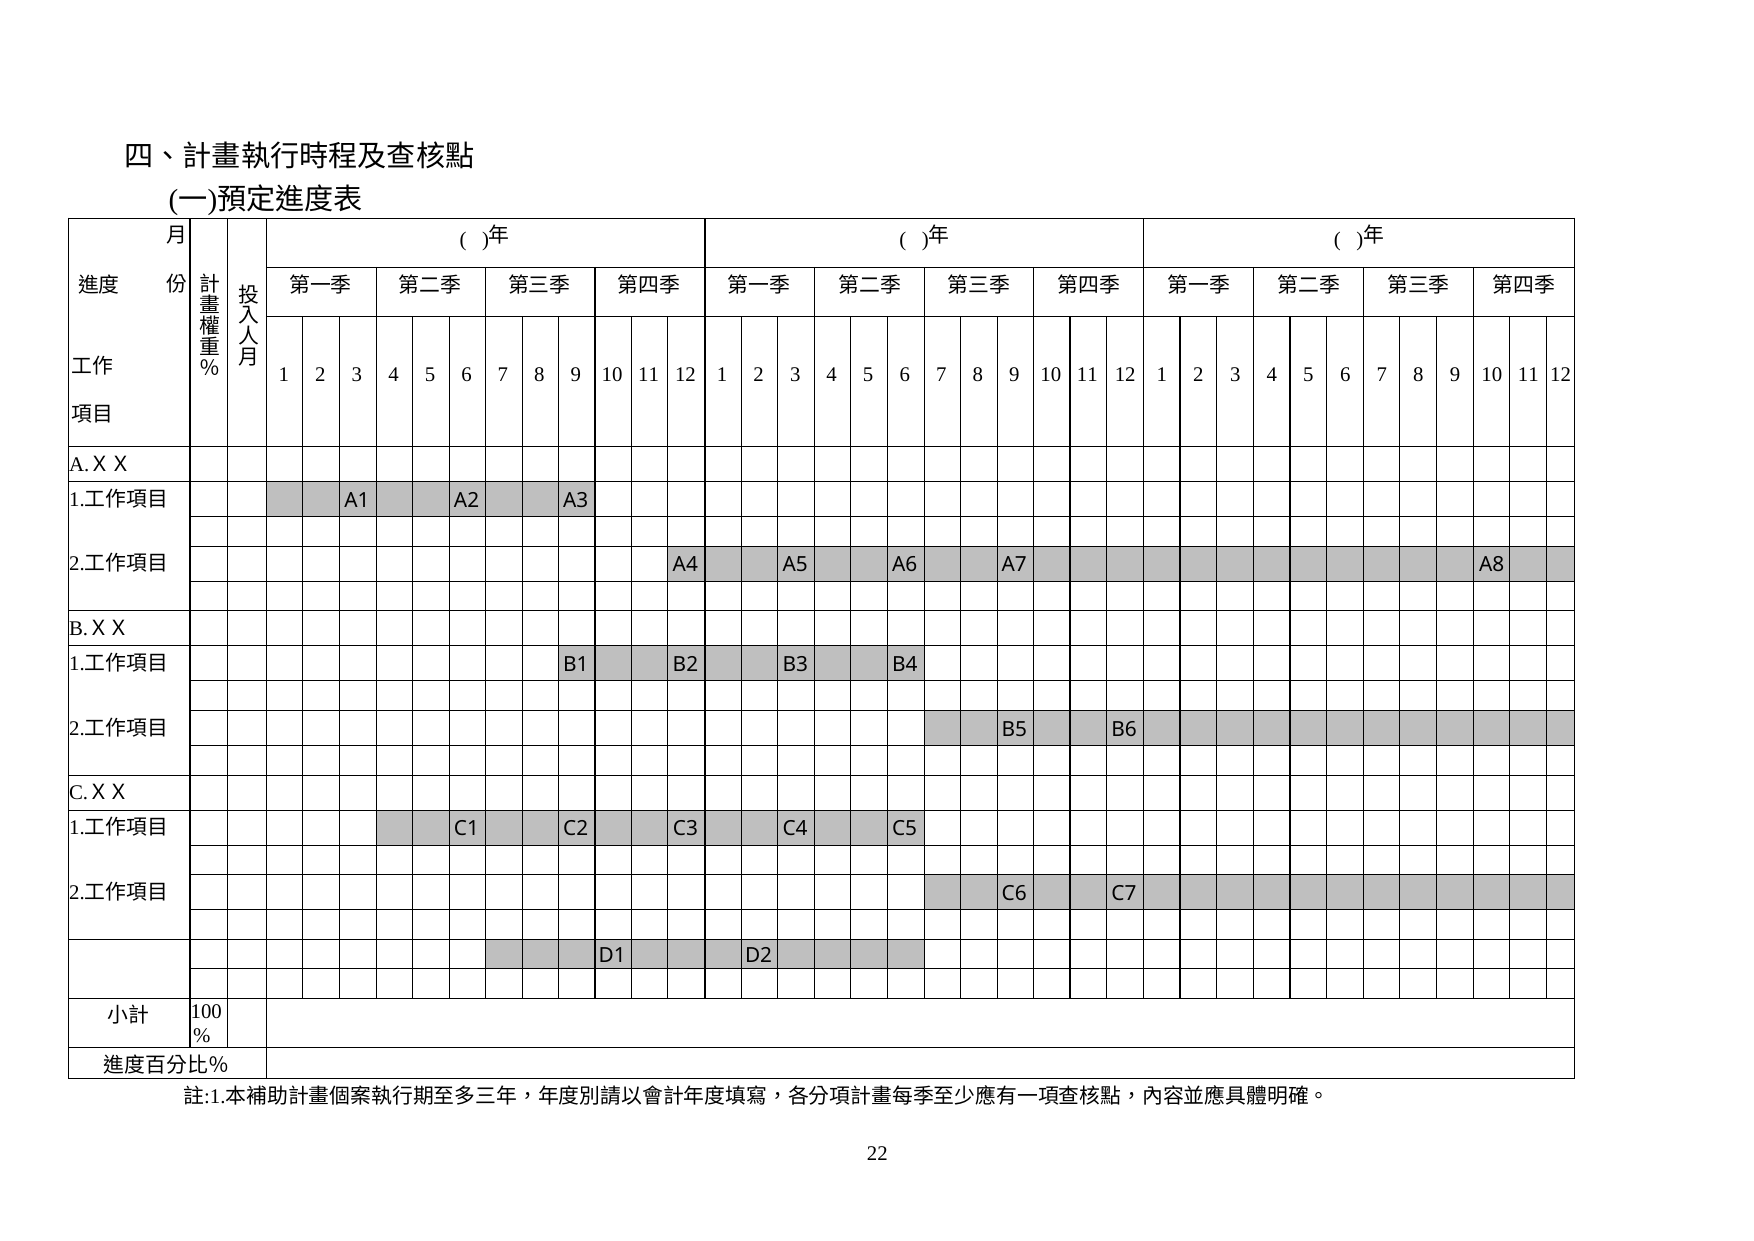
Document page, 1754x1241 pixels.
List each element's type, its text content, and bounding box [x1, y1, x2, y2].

table_cell [340, 776, 376, 809]
table_cell [1291, 646, 1326, 680]
table_cell B.ＸＸ [69, 611, 189, 645]
table_cell [888, 447, 924, 481]
table_cell 第一季 [267, 268, 376, 316]
table_cell [303, 846, 339, 874]
table_cell 6 [888, 317, 924, 446]
table_cell [340, 646, 376, 680]
table_cell 第三季 [925, 268, 1033, 316]
table_cell [1034, 447, 1069, 481]
table_cell [851, 846, 887, 874]
table_cell [961, 547, 997, 581]
table_cell [191, 611, 227, 645]
table_cell [523, 646, 558, 680]
table_cell [523, 910, 558, 939]
table_cell [742, 776, 777, 809]
table_cell [1181, 547, 1216, 581]
table_cell [486, 517, 522, 546]
table_cell [1364, 846, 1399, 874]
table_cell [888, 776, 924, 809]
table_cell [1254, 910, 1289, 939]
table_cell [1071, 910, 1106, 939]
table_cell [1181, 846, 1216, 874]
table_cell [815, 776, 850, 809]
table_cell [1400, 482, 1436, 516]
table_cell [706, 547, 741, 581]
table_cell [706, 846, 741, 874]
table_cell [1034, 482, 1069, 516]
table_cell [925, 969, 960, 998]
table_cell [1144, 811, 1179, 845]
table_cell [742, 681, 777, 710]
table_cell [267, 776, 302, 809]
table_cell [851, 681, 887, 710]
table_cell [632, 611, 667, 645]
table_cell [1437, 646, 1473, 680]
table_cell [559, 517, 594, 546]
table_cell [1364, 746, 1399, 774]
table_cell 5 [1291, 317, 1326, 446]
table_cell [1217, 969, 1253, 998]
table_cell [632, 517, 667, 546]
table_cell [706, 482, 741, 516]
table_cell [267, 1048, 1574, 1078]
table_cell 第四季 [1474, 268, 1574, 316]
table_cell [1474, 582, 1509, 610]
table_cell [1217, 910, 1253, 939]
table_cell [668, 969, 704, 998]
table_cell [815, 875, 850, 909]
table_cell [706, 746, 741, 774]
table_cell [1254, 582, 1289, 610]
table_cell 第三季 [1364, 268, 1473, 316]
table_cell [1364, 646, 1399, 680]
table_cell [1107, 811, 1143, 845]
table_cell [191, 517, 227, 546]
table_cell [706, 910, 741, 939]
table_cell [815, 746, 850, 774]
table_cell [1474, 517, 1509, 546]
table_cell [486, 646, 522, 680]
table_cell [1437, 811, 1473, 845]
table_cell [450, 969, 485, 998]
table_cell [632, 681, 667, 710]
table_cell [1181, 940, 1216, 968]
table_cell [706, 776, 741, 809]
table_cell [1071, 482, 1106, 516]
table_cell [1437, 746, 1473, 774]
table_cell [1254, 940, 1289, 968]
table_cell [998, 910, 1033, 939]
table_cell [340, 811, 376, 845]
table_cell [925, 611, 960, 645]
table_cell [998, 776, 1033, 809]
table_cell [1474, 447, 1509, 481]
table_cell [228, 517, 266, 546]
table_cell [1437, 681, 1473, 710]
table_cell B4 [888, 646, 924, 680]
table_cell B3 [778, 646, 814, 680]
table_cell [668, 447, 704, 481]
table_cell [668, 910, 704, 939]
table_header 計畫權重％ [191, 219, 227, 446]
table_cell [1217, 582, 1253, 610]
table_cell [1181, 447, 1216, 481]
table_cell [377, 875, 412, 909]
table_cell 1.工作項目 [69, 482, 189, 516]
table_cell [413, 940, 449, 968]
table_cell C5 [888, 811, 924, 845]
table_cell [1291, 811, 1326, 845]
table_cell [998, 447, 1033, 481]
table_cell [925, 711, 960, 745]
table_cell [1400, 517, 1436, 546]
table_cell [1437, 940, 1473, 968]
table_cell [1291, 611, 1326, 645]
table_cell [1327, 482, 1363, 516]
table_cell [377, 711, 412, 745]
table_cell [1254, 811, 1289, 845]
table_cell [1547, 776, 1574, 809]
table_cell [523, 969, 558, 998]
table_cell [888, 846, 924, 874]
table_cell [668, 681, 704, 710]
table_cell [450, 746, 485, 774]
table_cell 7 [486, 317, 522, 446]
table_cell 2 [1181, 317, 1216, 446]
table_cell [267, 681, 302, 710]
table_cell 1 [267, 317, 302, 446]
table_cell 8 [961, 317, 997, 446]
table_cell [413, 875, 449, 909]
table_cell [851, 582, 887, 610]
table_cell [450, 846, 485, 874]
table_cell [303, 611, 339, 645]
table_cell [340, 582, 376, 610]
table_cell [303, 711, 339, 745]
table_cell [1071, 711, 1106, 745]
table_cell [1547, 681, 1574, 710]
table_cell [1364, 447, 1399, 481]
table_cell [742, 846, 777, 874]
table_cell [998, 940, 1033, 968]
table_cell [377, 582, 412, 610]
table_cell [742, 711, 777, 745]
table_cell [1254, 746, 1289, 774]
table_cell [1437, 875, 1473, 909]
table_cell [1327, 846, 1363, 874]
table_cell [632, 482, 667, 516]
table_cell [1144, 776, 1179, 809]
table_cell [413, 547, 449, 581]
table_cell [778, 910, 814, 939]
table_cell [668, 517, 704, 546]
table_header ( )年 [706, 219, 1143, 267]
table_cell [1144, 582, 1179, 610]
table_cell [998, 582, 1033, 610]
table_cell [1510, 611, 1546, 645]
table_cell [69, 909, 189, 939]
table_cell [523, 776, 558, 809]
table_cell [1254, 681, 1289, 710]
table_cell [340, 611, 376, 645]
table_cell [1217, 611, 1253, 645]
table_cell [1107, 547, 1143, 581]
table_cell [1510, 482, 1546, 516]
table_cell [596, 547, 631, 581]
table_cell [925, 646, 960, 680]
table_cell 第三季 [486, 268, 594, 316]
table_cell [1437, 611, 1473, 645]
table_cell [1071, 746, 1106, 774]
table_cell [1510, 776, 1546, 809]
table_cell [267, 447, 302, 481]
table_cell A2 [450, 482, 485, 516]
table_cell [1254, 447, 1289, 481]
table_cell [1547, 811, 1574, 845]
table_cell [1144, 940, 1179, 968]
table_cell [596, 910, 631, 939]
table_cell [961, 482, 997, 516]
table_cell [340, 547, 376, 581]
table_cell [413, 611, 449, 645]
table_cell [1327, 776, 1363, 809]
table_cell [1071, 875, 1106, 909]
table_cell [559, 681, 594, 710]
table_cell [1547, 517, 1574, 546]
table_cell C6 [998, 875, 1033, 909]
table_cell [1034, 547, 1069, 581]
table_cell [486, 846, 522, 874]
table_cell [961, 811, 997, 845]
table_cell [1437, 547, 1473, 581]
table_cell [778, 776, 814, 809]
table_cell [303, 646, 339, 680]
table_cell [377, 447, 412, 481]
table_cell [1291, 482, 1326, 516]
table_cell [523, 547, 558, 581]
table_cell [1254, 711, 1289, 745]
table_cell [1291, 776, 1326, 809]
table_cell [523, 582, 558, 610]
table_cell [267, 582, 302, 610]
table_cell [413, 482, 449, 516]
table_cell [377, 776, 412, 809]
table_cell [632, 646, 667, 680]
table_cell [778, 846, 814, 874]
table_cell [815, 969, 850, 998]
table_cell [632, 447, 667, 481]
table_cell [559, 910, 594, 939]
table_cell [1144, 711, 1179, 745]
table_cell [191, 940, 227, 968]
table_cell [303, 811, 339, 845]
table_cell [303, 969, 339, 998]
table_cell [1364, 611, 1399, 645]
table_cell [742, 447, 777, 481]
table_cell [303, 517, 339, 546]
table_cell [815, 811, 850, 845]
table_cell [486, 611, 522, 645]
table_cell [925, 517, 960, 546]
table_cell [1071, 447, 1106, 481]
table_cell [228, 611, 266, 645]
table_cell [1437, 582, 1473, 610]
table_cell [888, 940, 924, 968]
table_cell [851, 482, 887, 516]
table_cell C2 [559, 811, 594, 845]
table_cell [632, 711, 667, 745]
table_cell [668, 711, 704, 745]
table_cell [1547, 711, 1574, 745]
table_cell [228, 811, 266, 845]
table_cell [1144, 482, 1179, 516]
table_cell [1144, 646, 1179, 680]
table_cell [632, 746, 667, 774]
table_cell [1071, 811, 1106, 845]
table_cell 2.工作項目 [69, 546, 189, 581]
table_cell [742, 517, 777, 546]
table_cell [596, 517, 631, 546]
table_cell [1547, 910, 1574, 939]
table_cell [1254, 611, 1289, 645]
table_cell [851, 646, 887, 680]
table_cell [450, 517, 485, 546]
table_cell [228, 776, 266, 809]
table_cell 10 [1034, 317, 1069, 446]
table_cell [559, 547, 594, 581]
table_cell [706, 875, 741, 909]
table_cell [413, 846, 449, 874]
table_cell [1364, 811, 1399, 845]
table_cell [1400, 875, 1436, 909]
table_cell [450, 547, 485, 581]
table_cell [377, 517, 412, 546]
table_cell [523, 746, 558, 774]
table_cell [1364, 517, 1399, 546]
table_cell [1034, 611, 1069, 645]
table_cell [559, 582, 594, 610]
table_cell [191, 482, 227, 516]
table_cell [851, 776, 887, 809]
table_cell [486, 711, 522, 745]
table_cell 10 [1474, 317, 1509, 446]
table_cell [1364, 681, 1399, 710]
table_cell [1547, 969, 1574, 998]
table_cell [1510, 681, 1546, 710]
table_cell A5 [778, 547, 814, 581]
table_cell 3 [778, 317, 814, 446]
table_cell 2.工作項目 [69, 874, 189, 909]
table_cell [851, 517, 887, 546]
table_cell [1400, 681, 1436, 710]
table_cell [1254, 646, 1289, 680]
table_cell [1510, 846, 1546, 874]
table_cell [559, 940, 594, 968]
table_cell [851, 811, 887, 845]
table_cell [925, 582, 960, 610]
table_cell [1474, 482, 1509, 516]
table_cell [1291, 447, 1326, 481]
table_cell [69, 845, 189, 874]
table_cell [742, 969, 777, 998]
table_cell [413, 910, 449, 939]
table_cell [1474, 611, 1509, 645]
table_cell [1254, 547, 1289, 581]
table_cell [668, 746, 704, 774]
table_cell 7 [925, 317, 960, 446]
table_cell [815, 611, 850, 645]
table_cell [1291, 681, 1326, 710]
table_cell [69, 680, 189, 710]
table_cell [851, 910, 887, 939]
table_cell [1181, 681, 1216, 710]
table_cell [303, 447, 339, 481]
table_cell [1400, 776, 1436, 809]
table_cell [1034, 846, 1069, 874]
table_cell [961, 447, 997, 481]
table_cell [450, 611, 485, 645]
table_cell 1 [706, 317, 741, 446]
table_cell 第二季 [377, 268, 485, 316]
table_cell [1034, 746, 1069, 774]
table_cell [998, 517, 1033, 546]
table_cell [1181, 910, 1216, 939]
table_cell [1474, 681, 1509, 710]
table_cell B6 [1107, 711, 1143, 745]
table_cell 8 [523, 317, 558, 446]
table_cell [1107, 681, 1143, 710]
table_cell [1400, 910, 1436, 939]
table_cell [778, 611, 814, 645]
table_cell [1217, 811, 1253, 845]
table_cell [486, 582, 522, 610]
table_cell [1327, 582, 1363, 610]
table_cell [267, 517, 302, 546]
table_cell [1547, 547, 1574, 581]
table_cell [377, 846, 412, 874]
table_cell [413, 646, 449, 680]
table_cell [596, 811, 631, 845]
table_cell [1547, 646, 1574, 680]
table_cell [815, 447, 850, 481]
table_cell [596, 776, 631, 809]
table_cell 4 [1254, 317, 1289, 446]
table_cell [413, 517, 449, 546]
table_cell [340, 447, 376, 481]
table_cell [69, 745, 189, 774]
table_cell [1547, 582, 1574, 610]
table_cell [1144, 969, 1179, 998]
table_cell C3 [668, 811, 704, 845]
table_cell 5 [413, 317, 449, 446]
text 四、計畫執行時程及查核點 [124, 133, 1630, 175]
table_cell [1144, 611, 1179, 645]
table_cell [1107, 611, 1143, 645]
table_cell [1217, 681, 1253, 710]
table_cell [1364, 776, 1399, 809]
table_cell [1510, 940, 1546, 968]
table_cell 4 [815, 317, 850, 446]
table_cell [888, 681, 924, 710]
table_cell [778, 582, 814, 610]
table_cell [1291, 969, 1326, 998]
table_cell [69, 316, 122, 348]
table_cell [191, 910, 227, 939]
table_cell [815, 940, 850, 968]
table_cell [523, 517, 558, 546]
table_cell [1327, 517, 1363, 546]
table_cell [742, 646, 777, 680]
table_cell [596, 646, 631, 680]
table_cell [1071, 611, 1106, 645]
table_cell [303, 582, 339, 610]
table_cell 第二季 [815, 268, 924, 316]
table_cell [632, 940, 667, 968]
table_cell [69, 581, 189, 610]
table_cell [1510, 746, 1546, 774]
table_cell [1400, 846, 1436, 874]
table_cell [1327, 969, 1363, 998]
table_cell [1217, 447, 1253, 481]
table_cell [1107, 646, 1143, 680]
table_cell 7 [1364, 317, 1399, 446]
table_cell [191, 776, 227, 809]
table_cell [706, 646, 741, 680]
table_cell [1400, 611, 1436, 645]
table_cell [706, 447, 741, 481]
table_cell 1.工作項目 [69, 811, 189, 845]
table_cell [1474, 846, 1509, 874]
table_cell [267, 811, 302, 845]
table_cell [1254, 875, 1289, 909]
table_cell [778, 711, 814, 745]
table_cell [559, 711, 594, 745]
table_cell [1400, 746, 1436, 774]
table_cell [1034, 875, 1069, 909]
table_cell [888, 582, 924, 610]
table_cell [377, 811, 412, 845]
table_cell [267, 940, 302, 968]
table_cell [1217, 746, 1253, 774]
table_cell [998, 611, 1033, 645]
table_cell [596, 447, 631, 481]
table_cell [559, 746, 594, 774]
table_cell [1107, 910, 1143, 939]
table_cell [1291, 517, 1326, 546]
table_cell 6 [450, 317, 485, 446]
table_cell [1400, 547, 1436, 581]
table_cell [1364, 875, 1399, 909]
table_cell [191, 811, 227, 845]
table_cell [778, 447, 814, 481]
table_cell [1327, 447, 1363, 481]
table_cell [191, 582, 227, 610]
table_cell [1291, 846, 1326, 874]
table_cell [1474, 940, 1509, 968]
table_cell [1144, 746, 1179, 774]
table_cell [1071, 681, 1106, 710]
table_cell [450, 646, 485, 680]
table_cell [1437, 776, 1473, 809]
table_cell [340, 711, 376, 745]
table_cell B5 [998, 711, 1033, 745]
table_cell [1437, 482, 1473, 516]
table_cell [1437, 447, 1473, 481]
table_cell [1181, 582, 1216, 610]
table_cell [267, 746, 302, 774]
table_cell [303, 482, 339, 516]
table_cell [228, 910, 266, 939]
table_cell [1291, 875, 1326, 909]
table_cell [1217, 846, 1253, 874]
text (一)預定進度表 [168, 175, 1630, 217]
table_cell [1327, 875, 1363, 909]
table_cell 100% [191, 999, 227, 1047]
table_cell [377, 681, 412, 710]
table_cell 8 [1400, 317, 1436, 446]
table_cell [1510, 517, 1546, 546]
table_cell [1217, 517, 1253, 546]
table_cell [303, 776, 339, 809]
table_cell [1400, 582, 1436, 610]
table_cell [1291, 547, 1326, 581]
table_cell [925, 776, 960, 809]
table_cell [1217, 711, 1253, 745]
table_cell [228, 746, 266, 774]
table_cell [1034, 681, 1069, 710]
table_cell [1181, 517, 1216, 546]
table_cell [961, 969, 997, 998]
table_cell [851, 875, 887, 909]
table_cell [1107, 746, 1143, 774]
table_cell [450, 910, 485, 939]
table_cell [1474, 746, 1509, 774]
table_cell [1364, 940, 1399, 968]
table_cell [742, 582, 777, 610]
table_cell [1291, 711, 1326, 745]
table_cell [1364, 969, 1399, 998]
table_cell [191, 547, 227, 581]
table_cell [1107, 940, 1143, 968]
table_cell [632, 846, 667, 874]
table_cell [267, 482, 302, 516]
table_cell A8 [1474, 547, 1509, 581]
table_cell [191, 746, 227, 774]
table_cell 第四季 [1034, 268, 1143, 316]
table_cell 10 [596, 317, 631, 446]
table_cell [998, 681, 1033, 710]
table_cell [1034, 910, 1069, 939]
table_cell [1437, 711, 1473, 745]
table_cell [486, 875, 522, 909]
table_cell [815, 582, 850, 610]
table_cell [961, 746, 997, 774]
table_cell [706, 611, 741, 645]
table_cell [486, 910, 522, 939]
table_cell [668, 875, 704, 909]
table_cell [228, 547, 266, 581]
table_cell [1217, 547, 1253, 581]
table_cell [998, 811, 1033, 845]
table_cell [340, 940, 376, 968]
table_cell 9 [998, 317, 1033, 446]
table_cell [1034, 940, 1069, 968]
table_cell 6 [1327, 317, 1363, 446]
table_cell [1254, 776, 1289, 809]
table_cell [961, 776, 997, 809]
table_cell [413, 447, 449, 481]
table_cell [377, 746, 412, 774]
table_cell [1217, 940, 1253, 968]
table_cell [596, 482, 631, 516]
table_cell [888, 711, 924, 745]
table_cell [1071, 776, 1106, 809]
table_cell C7 [1107, 875, 1143, 909]
table_cell [377, 482, 412, 516]
table_cell [1144, 547, 1179, 581]
table_cell [632, 875, 667, 909]
table_cell [1254, 482, 1289, 516]
table_cell [191, 681, 227, 710]
table_cell [1400, 811, 1436, 845]
table_cell [413, 582, 449, 610]
table_cell [1510, 547, 1546, 581]
table_cell [1181, 711, 1216, 745]
table_cell [1510, 969, 1546, 998]
table_cell [1364, 547, 1399, 581]
table_cell [815, 646, 850, 680]
table_cell [1181, 875, 1216, 909]
table_cell [961, 681, 997, 710]
table_cell [1510, 875, 1546, 909]
table_cell 5 [851, 317, 887, 446]
table_cell [1327, 711, 1363, 745]
table_cell [559, 846, 594, 874]
table_cell [961, 517, 997, 546]
table_cell [1107, 447, 1143, 481]
table_cell [191, 969, 227, 998]
table_cell [706, 811, 741, 845]
table_cell [1400, 711, 1436, 745]
table_cell 1.工作項目 [69, 646, 189, 680]
table_cell [1034, 969, 1069, 998]
table_cell [523, 482, 558, 516]
table_cell [1364, 482, 1399, 516]
table_cell [1181, 646, 1216, 680]
table_cell 第一季 [706, 268, 814, 316]
table_cell [815, 547, 850, 581]
table_cell [742, 746, 777, 774]
table_cell [267, 846, 302, 874]
table_cell [228, 582, 266, 610]
table_cell D2 [742, 940, 777, 968]
table_cell [486, 811, 522, 845]
table_cell [1107, 846, 1143, 874]
table_cell [925, 746, 960, 774]
table_cell [1291, 940, 1326, 968]
table_cell [1144, 681, 1179, 710]
table_cell [998, 646, 1033, 680]
table_cell [191, 711, 227, 745]
table_cell [228, 940, 266, 968]
table_cell [450, 776, 485, 809]
table_cell [1254, 969, 1289, 998]
table_cell 進度百分比％ [69, 1048, 266, 1078]
table_cell [925, 447, 960, 481]
table_cell 11 [1510, 317, 1546, 446]
table_cell [961, 611, 997, 645]
table_cell [851, 547, 887, 581]
table_cell 第一季 [1144, 268, 1253, 316]
table_cell A4 [668, 547, 704, 581]
table_cell [1107, 482, 1143, 516]
table_cell [1327, 646, 1363, 680]
table_cell [450, 940, 485, 968]
table_cell [486, 447, 522, 481]
table_cell [1437, 910, 1473, 939]
table_cell [486, 969, 522, 998]
table_cell [228, 875, 266, 909]
table_cell [1034, 711, 1069, 745]
table_cell A7 [998, 547, 1033, 581]
table_cell [1291, 746, 1326, 774]
table_cell [888, 482, 924, 516]
table_cell [340, 681, 376, 710]
table_cell [1181, 746, 1216, 774]
table_cell 工作項目 [69, 348, 122, 446]
table_cell [961, 582, 997, 610]
table_cell [1254, 846, 1289, 874]
table_cell [1144, 875, 1179, 909]
table_cell [486, 482, 522, 516]
table_cell [851, 711, 887, 745]
table_cell [1034, 582, 1069, 610]
table_cell [815, 910, 850, 939]
table_cell [303, 910, 339, 939]
table_cell [668, 846, 704, 874]
table_cell 第二季 [1254, 268, 1363, 316]
table_cell [1510, 646, 1546, 680]
table_cell [925, 482, 960, 516]
table_cell [778, 969, 814, 998]
table_header 進度 [69, 219, 122, 316]
table_cell [742, 875, 777, 909]
table_cell [1510, 711, 1546, 745]
table_cell [888, 611, 924, 645]
table_cell [742, 611, 777, 645]
table_cell [413, 776, 449, 809]
table_cell [1107, 517, 1143, 546]
table_cell [596, 969, 631, 998]
table_cell [450, 681, 485, 710]
table_cell B1 [559, 646, 594, 680]
table_cell [228, 999, 266, 1047]
table_cell [523, 846, 558, 874]
table_cell [632, 811, 667, 845]
table_cell [267, 999, 1574, 1047]
table_cell [998, 846, 1033, 874]
table_cell C1 [450, 811, 485, 845]
table_cell [1547, 846, 1574, 874]
table_cell [523, 681, 558, 710]
table_cell [596, 711, 631, 745]
table_cell [267, 711, 302, 745]
table_cell [228, 482, 266, 516]
table_cell [742, 811, 777, 845]
table_cell [1144, 910, 1179, 939]
table_cell [888, 910, 924, 939]
table_cell [340, 910, 376, 939]
table_cell [1474, 910, 1509, 939]
table_cell [815, 846, 850, 874]
table_cell [1327, 811, 1363, 845]
table_cell [961, 875, 997, 909]
table_cell [1071, 547, 1106, 581]
table_cell [1034, 646, 1069, 680]
table_cell [486, 547, 522, 581]
table_cell [1181, 611, 1216, 645]
table_cell [450, 582, 485, 610]
table_cell [559, 875, 594, 909]
table_cell [961, 846, 997, 874]
table_cell [925, 875, 960, 909]
table_cell [1071, 940, 1106, 968]
table_cell [1474, 711, 1509, 745]
table_cell [888, 875, 924, 909]
table_cell [706, 517, 741, 546]
table_cell [523, 811, 558, 845]
table_cell [450, 875, 485, 909]
table_cell [1400, 940, 1436, 968]
table_cell [1144, 447, 1179, 481]
table_cell [377, 969, 412, 998]
table_cell [1217, 646, 1253, 680]
table_cell [1144, 846, 1179, 874]
table_cell [632, 776, 667, 809]
table_cell [303, 940, 339, 968]
table_cell [1400, 969, 1436, 998]
table_cell [596, 746, 631, 774]
table_cell 2.工作項目 [69, 710, 189, 745]
table_cell [998, 746, 1033, 774]
table_cell 1 [1144, 317, 1179, 446]
table_cell [1437, 517, 1473, 546]
table_cell [191, 447, 227, 481]
table_cell [486, 940, 522, 968]
table_cell [668, 482, 704, 516]
table_cell [523, 875, 558, 909]
table_cell [1071, 846, 1106, 874]
table_cell [1291, 582, 1326, 610]
table_cell [706, 681, 741, 710]
table_cell [1327, 910, 1363, 939]
table_cell [377, 940, 412, 968]
table_cell [1107, 969, 1143, 998]
table_cell [632, 547, 667, 581]
table_cell [377, 910, 412, 939]
table_cell [925, 681, 960, 710]
table_cell [815, 482, 850, 516]
table_cell [486, 746, 522, 774]
table_cell [450, 711, 485, 745]
table_cell [1547, 940, 1574, 968]
table_cell [523, 940, 558, 968]
table_cell [1327, 611, 1363, 645]
table_cell [122, 348, 189, 446]
table_cell [1547, 611, 1574, 645]
table_cell 2 [303, 317, 339, 446]
table_cell [523, 447, 558, 481]
table_cell [851, 969, 887, 998]
table_cell [559, 611, 594, 645]
table_cell [1510, 910, 1546, 939]
table_cell [632, 582, 667, 610]
table_cell [925, 811, 960, 845]
table_cell [377, 547, 412, 581]
table_cell [69, 940, 189, 998]
table_cell [706, 940, 741, 968]
table_header ( )年 [267, 219, 704, 267]
table_cell [925, 940, 960, 968]
table_cell [413, 811, 449, 845]
table_cell 11 [632, 317, 667, 446]
table_cell C4 [778, 811, 814, 845]
table_cell 12 [1107, 317, 1143, 446]
table_cell [851, 940, 887, 968]
table_cell [340, 746, 376, 774]
table_cell [1254, 517, 1289, 546]
table_cell [191, 846, 227, 874]
table_cell [1181, 969, 1216, 998]
table_cell [191, 646, 227, 680]
table_cell 3 [340, 317, 376, 446]
table_cell [228, 711, 266, 745]
table_cell [267, 875, 302, 909]
table_cell [1034, 811, 1069, 845]
table_cell [413, 681, 449, 710]
table_cell [340, 517, 376, 546]
table_cell [851, 611, 887, 645]
table_cell [1510, 582, 1546, 610]
table_cell [450, 447, 485, 481]
table_cell [778, 482, 814, 516]
table_cell [596, 875, 631, 909]
table_cell [961, 711, 997, 745]
table_cell [1107, 582, 1143, 610]
table_cell A1 [340, 482, 376, 516]
table_cell [303, 681, 339, 710]
table_cell [742, 547, 777, 581]
table_cell [778, 681, 814, 710]
table_cell C.ＸＸ [69, 776, 189, 809]
table_cell [1327, 681, 1363, 710]
table_cell [377, 611, 412, 645]
table_cell [1547, 482, 1574, 516]
table_cell 12 [668, 317, 704, 446]
table_cell [1144, 517, 1179, 546]
table_cell [1217, 875, 1253, 909]
table_cell [1217, 776, 1253, 809]
table_cell [596, 681, 631, 710]
table_cell [1217, 482, 1253, 516]
table_cell [1400, 447, 1436, 481]
table_cell [1181, 811, 1216, 845]
table_cell [778, 875, 814, 909]
table_cell [1034, 776, 1069, 809]
table_cell A.ＸＸ [69, 447, 189, 481]
table_cell [888, 969, 924, 998]
table_cell [1364, 711, 1399, 745]
table_cell [267, 646, 302, 680]
table_cell 3 [1217, 317, 1253, 446]
table_cell [1071, 646, 1106, 680]
table_cell [523, 711, 558, 745]
table_cell [742, 910, 777, 939]
table_cell [267, 969, 302, 998]
table_cell [340, 875, 376, 909]
table_cell [596, 846, 631, 874]
table_cell [228, 969, 266, 998]
table_cell [1034, 517, 1069, 546]
table_cell [1327, 746, 1363, 774]
table_cell [1437, 846, 1473, 874]
table_cell [961, 646, 997, 680]
table_cell 2 [742, 317, 777, 446]
table_cell [706, 969, 741, 998]
table_cell 11 [1071, 317, 1106, 446]
table_cell [1474, 969, 1509, 998]
table_cell [1327, 547, 1363, 581]
table_cell [1510, 447, 1546, 481]
table_cell [1364, 582, 1399, 610]
table_cell 小計 [69, 999, 189, 1047]
table_cell [523, 611, 558, 645]
table_cell [888, 746, 924, 774]
table_cell [851, 746, 887, 774]
table_cell 9 [559, 317, 594, 446]
table_cell [267, 611, 302, 645]
table_cell [228, 846, 266, 874]
table_cell [1071, 582, 1106, 610]
table_cell [413, 711, 449, 745]
table_cell [1071, 517, 1106, 546]
table_cell [815, 681, 850, 710]
table_cell [706, 582, 741, 610]
table_cell [267, 547, 302, 581]
table_cell [1291, 910, 1326, 939]
table_cell [888, 517, 924, 546]
table_cell [668, 940, 704, 968]
text 註:1.本補助計畫個案執行期至多三年，年度別請以會計年度填寫，各分項計畫每季至少應有一項查核點，內容並應具體明確。 [183, 1079, 1630, 1109]
table_cell [1547, 447, 1574, 481]
table_cell [340, 969, 376, 998]
table_cell [1437, 969, 1473, 998]
table_cell [925, 910, 960, 939]
table_cell [961, 940, 997, 968]
table_cell [1400, 646, 1436, 680]
table_header ( )年 [1144, 219, 1574, 267]
table_cell [961, 910, 997, 939]
table_cell [706, 711, 741, 745]
table_cell [925, 846, 960, 874]
table_cell [668, 776, 704, 809]
table_cell [1364, 910, 1399, 939]
table_cell [1181, 776, 1216, 809]
table_cell [778, 940, 814, 968]
table_cell [559, 447, 594, 481]
table_cell [303, 875, 339, 909]
table_cell [191, 875, 227, 909]
table_cell [1474, 646, 1509, 680]
table_cell [267, 910, 302, 939]
table_cell 第四季 [596, 268, 704, 316]
table_cell A6 [888, 547, 924, 581]
table_cell [998, 482, 1033, 516]
table_cell [851, 447, 887, 481]
table_cell [1510, 811, 1546, 845]
table_cell 4 [377, 317, 412, 446]
table_cell [1181, 482, 1216, 516]
table_cell [1474, 776, 1509, 809]
table_cell [413, 746, 449, 774]
table_cell [596, 582, 631, 610]
table_cell [413, 969, 449, 998]
table_cell [596, 611, 631, 645]
table_header 月份 [122, 219, 189, 348]
table_cell [778, 517, 814, 546]
table_cell 9 [1437, 317, 1473, 446]
table_cell [486, 776, 522, 809]
table_cell [228, 681, 266, 710]
table_cell [377, 646, 412, 680]
table_cell [778, 746, 814, 774]
table_cell [1547, 746, 1574, 774]
table_cell [340, 846, 376, 874]
table_cell [632, 910, 667, 939]
table_cell [1327, 940, 1363, 968]
table_cell [668, 611, 704, 645]
table_cell [815, 711, 850, 745]
table_cell [815, 517, 850, 546]
table_cell [1107, 776, 1143, 809]
table_cell [1474, 875, 1509, 909]
table_cell [303, 746, 339, 774]
table_cell [1071, 969, 1106, 998]
table_cell [742, 482, 777, 516]
table_header 投入人月 [228, 219, 266, 446]
table_cell [668, 582, 704, 610]
table_cell [925, 547, 960, 581]
table_cell B2 [668, 646, 704, 680]
table_cell [228, 447, 266, 481]
table_cell [632, 969, 667, 998]
table_cell [228, 646, 266, 680]
table_cell D1 [596, 940, 631, 968]
table_cell [303, 547, 339, 581]
table_cell [998, 969, 1033, 998]
table_cell 12 [1547, 317, 1574, 446]
table_cell [1547, 875, 1574, 909]
table_cell [559, 776, 594, 809]
table_cell [559, 969, 594, 998]
table_cell [1474, 811, 1509, 845]
table_cell [486, 681, 522, 710]
table_cell [69, 516, 189, 546]
table_cell A3 [559, 482, 594, 516]
